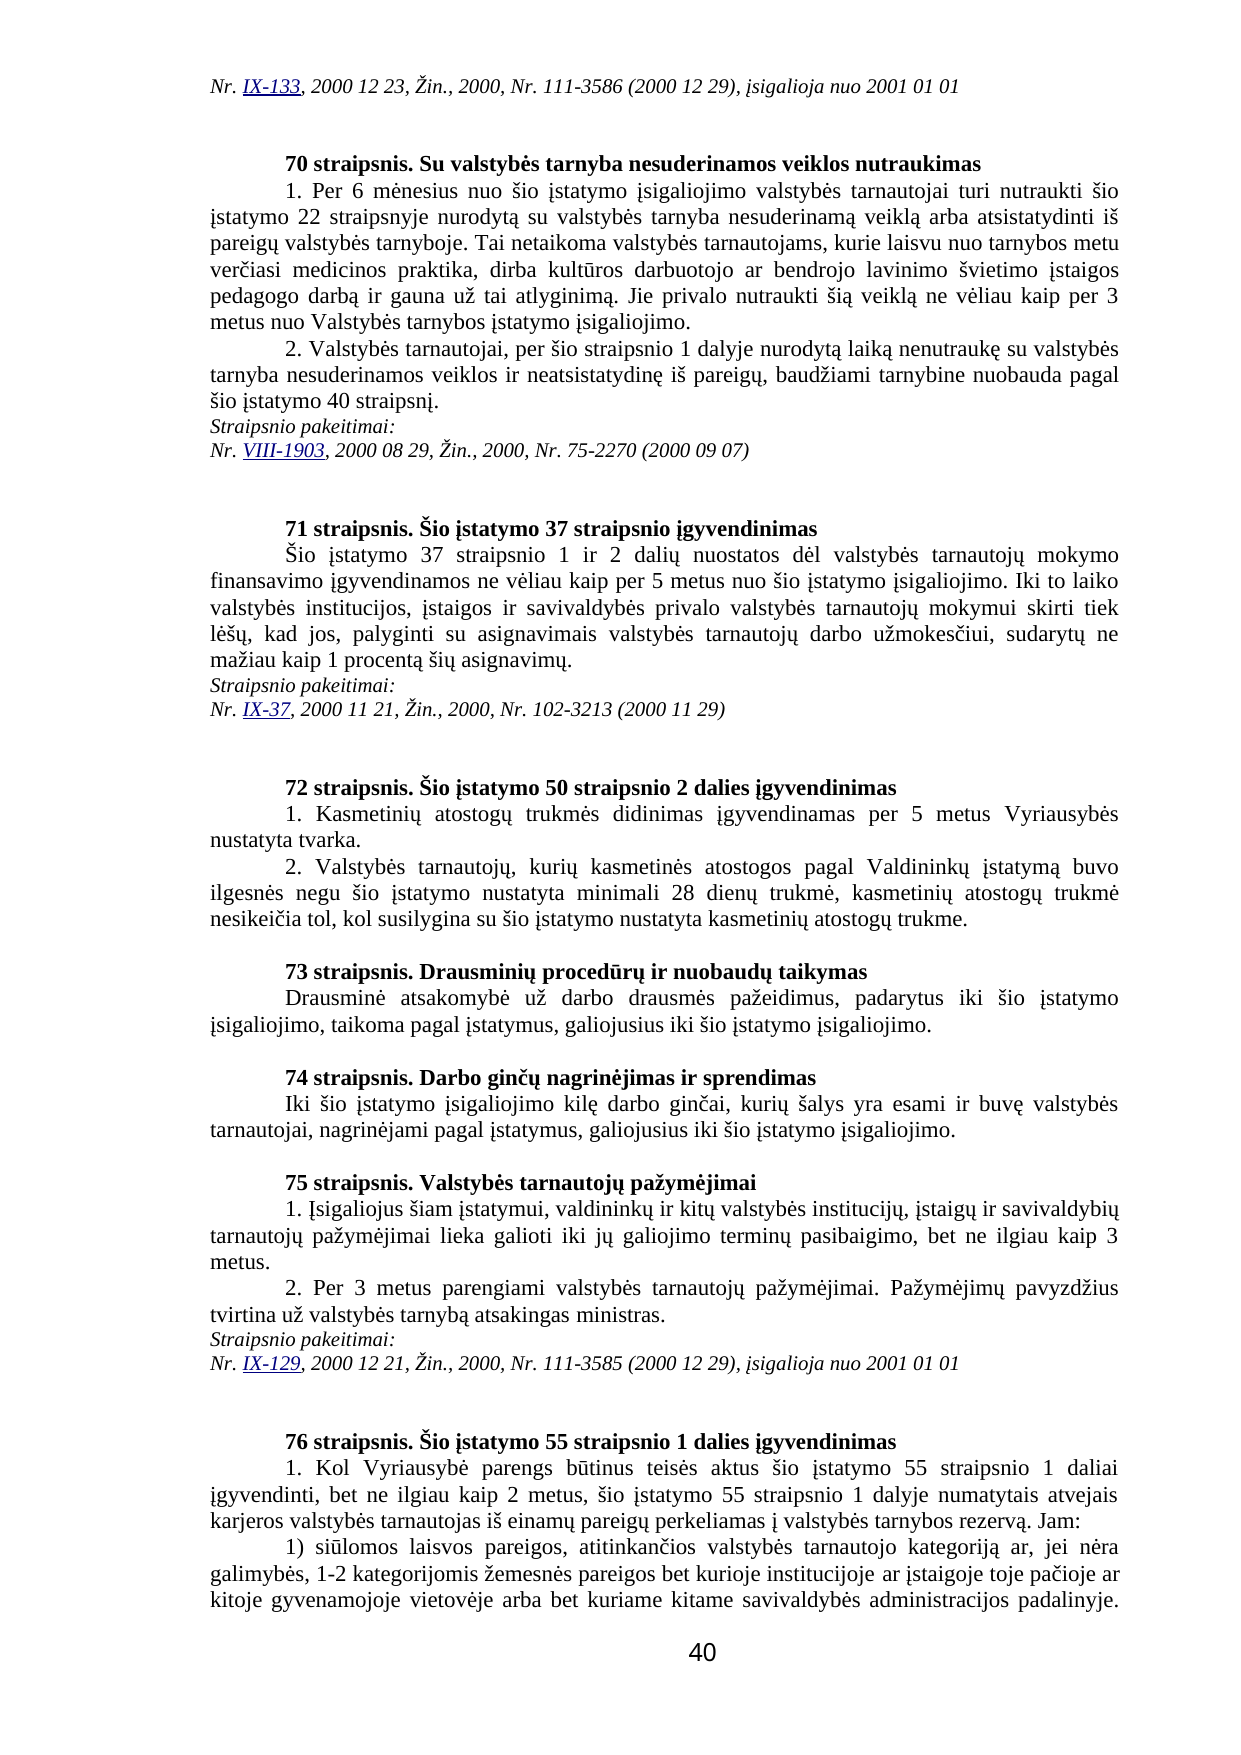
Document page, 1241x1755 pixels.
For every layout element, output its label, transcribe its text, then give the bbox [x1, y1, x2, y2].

text 73 straipsnis. Drausminių procedūrų ir nuobaudų taikymas [210, 958, 1120, 984]
text 1. Kol Vyriausybė parengs būtinus teisės aktus šio įstatymo 55 straipsnio 1 daliai įgyvendinti, bet ne ilgiau kaip 2 metus, šio įstatymo 55 straipsnio 1 dalyje numatytais atvejais karjeros valstybės tarnautojas iš einamų pareigų perkeliamas į valstybės tarnybos rezervą. Jam: [210, 1454, 1120, 1533]
text Nr. IX-37, 2000 11 21, Žin., 2000, Nr. 102-3213 (2000 11 29) [210, 697, 1120, 721]
text 72 straipsnis. Šio įstatymo 50 straipsnio 2 dalies įgyvendinimas [210, 774, 1120, 800]
text Nr. VIII-1903, 2000 08 29, Žin., 2000, Nr. 75-2270 (2000 09 07) [210, 438, 1120, 462]
text Šio įstatymo 37 straipsnio 1 ir 2 dalių nuostatos dėl valstybės tarnautojų mokymo finansavimo įgyvendinamos ne vėliau kaip per 5 metus nuo šio įstatymo įsigaliojimo. Iki to laiko valstybės institucijos, įstaigos ir savivaldybės privalo valstybės tarnautojų mokymui skirti tiek lėšų, kad jos, palyginti su asignavimais valstybės tarnautojų darbo užmokesčiui, sudarytų ne mažiau kaip 1 procentą šių asignavimų. [210, 541, 1120, 673]
text Iki šio įstatymo įsigaliojimo kilę darbo ginčai, kurių šalys yra esami ir buvę valstybės tarnautojai, nagrinėjami pagal įstatymus, galiojusius iki šio įstatymo įsigaliojimo. [210, 1090, 1120, 1143]
text 1. Įsigaliojus šiam įstatymui, valdininkų ir kitų valstybės institucijų, įstaigų ir savivaldybių tarnautojų pažymėjimai lieka galioti iki jų galiojimo terminų pasibaigimo, bet ne ilgiau kaip 3 metus. [210, 1195, 1120, 1274]
text 2. Valstybės tarnautojų, kurių kasmetinės atostogos pagal Valdininkų įstatymą buvo ilgesnės negu šio įstatymo nustatyta minimali 28 dienų trukmė, kasmetinių atostogų trukmė nesikeičia tol, kol susilygina su šio įstatymo nustatyta kasmetinių atostogų trukme. [210, 853, 1120, 932]
text 2. Per 3 metus parengiami valstybės tarnautojų pažymėjimai. Pažymėjimų pavyzdžius tvirtina už valstybės tarnybą atsakingas ministras. [210, 1274, 1120, 1327]
text 75 straipsnis. Valstybės tarnautojų pažymėjimai [210, 1169, 1120, 1195]
text 76 straipsnis. Šio įstatymo 55 straipsnio 1 dalies įgyvendinimas [210, 1428, 1120, 1454]
text Drausminė atsakomybė už darbo drausmės pažeidimus, padarytus iki šio įstatymo įsigaliojimo, taikoma pagal įstatymus, galiojusius iki šio įstatymo įsigaliojimo. [210, 984, 1120, 1037]
text Straipsnio pakeitimai: [210, 1327, 1120, 1351]
text 70 straipsnis. Su valstybės tarnyba nesuderinamos veiklos nutraukimas [210, 150, 1120, 177]
text Nr. IX-129, 2000 12 21, Žin., 2000, Nr. 111-3585 (2000 12 29), įsigalioja nuo 2001 01 01 [210, 1351, 1120, 1375]
text Straipsnio pakeitimai: [210, 414, 1120, 438]
text Straipsnio pakeitimai: [210, 673, 1120, 697]
text 1. Per 6 mėnesius nuo šio įstatymo įsigaliojimo valstybės tarnautojai turi nutraukti šio įstatymo 22 straipsnyje nurodytą su valstybės tarnyba nesuderinamą veiklą arba atsistatydinti iš pareigų valstybės tarnyboje. Tai netaikoma valstybės tarnautojams, kurie laisvu nuo tarnybos metu verčiasi medicinos praktika, dirba kultūros darbuotojo ar bendrojo lavinimo švietimo įstaigos pedagogo darbą ir gauna už tai atlyginimą. Jie privalo nutraukti šią veiklą ne vėliau kaip per 3 metus nuo Valstybės tarnybos įstatymo įsigaliojimo. [210, 177, 1120, 335]
text 2. Valstybės tarnautojai, per šio straipsnio 1 dalyje nurodytą laiką nenutraukę su valstybės tarnyba nesuderinamos veiklos ir neatsistatydinę iš pareigų, baudžiami tarnybine nuobauda pagal šio įstatymo 40 straipsnį. [210, 335, 1120, 414]
text 74 straipsnis. Darbo ginčų nagrinėjimas ir sprendimas [210, 1063, 1120, 1090]
text Nr. IX-133, 2000 12 23, Žin., 2000, Nr. 111-3586 (2000 12 29), įsigalioja nuo 2001 01 01 [210, 73, 1120, 98]
text 1. Kasmetinių atostogų trukmės didinimas įgyvendinamas per 5 metus Vyriausybės nustatyta tvarka. [210, 800, 1120, 853]
text 1) siūlomos laisvos pareigos, atitinkančios valstybės tarnautojo kategoriją ar, jei nėra galimybės, 1-2 kategorijomis žemesnės pareigos bet kurioje institucijoje ar įstaigoje toje pačioje ar kitoje gyvenamojoje vietovėje arba bet kuriame kitame savivaldybės administracijos padalinyje. [210, 1533, 1120, 1612]
text 71 straipsnis. Šio įstatymo 37 straipsnio įgyvendinimas [210, 515, 1120, 541]
